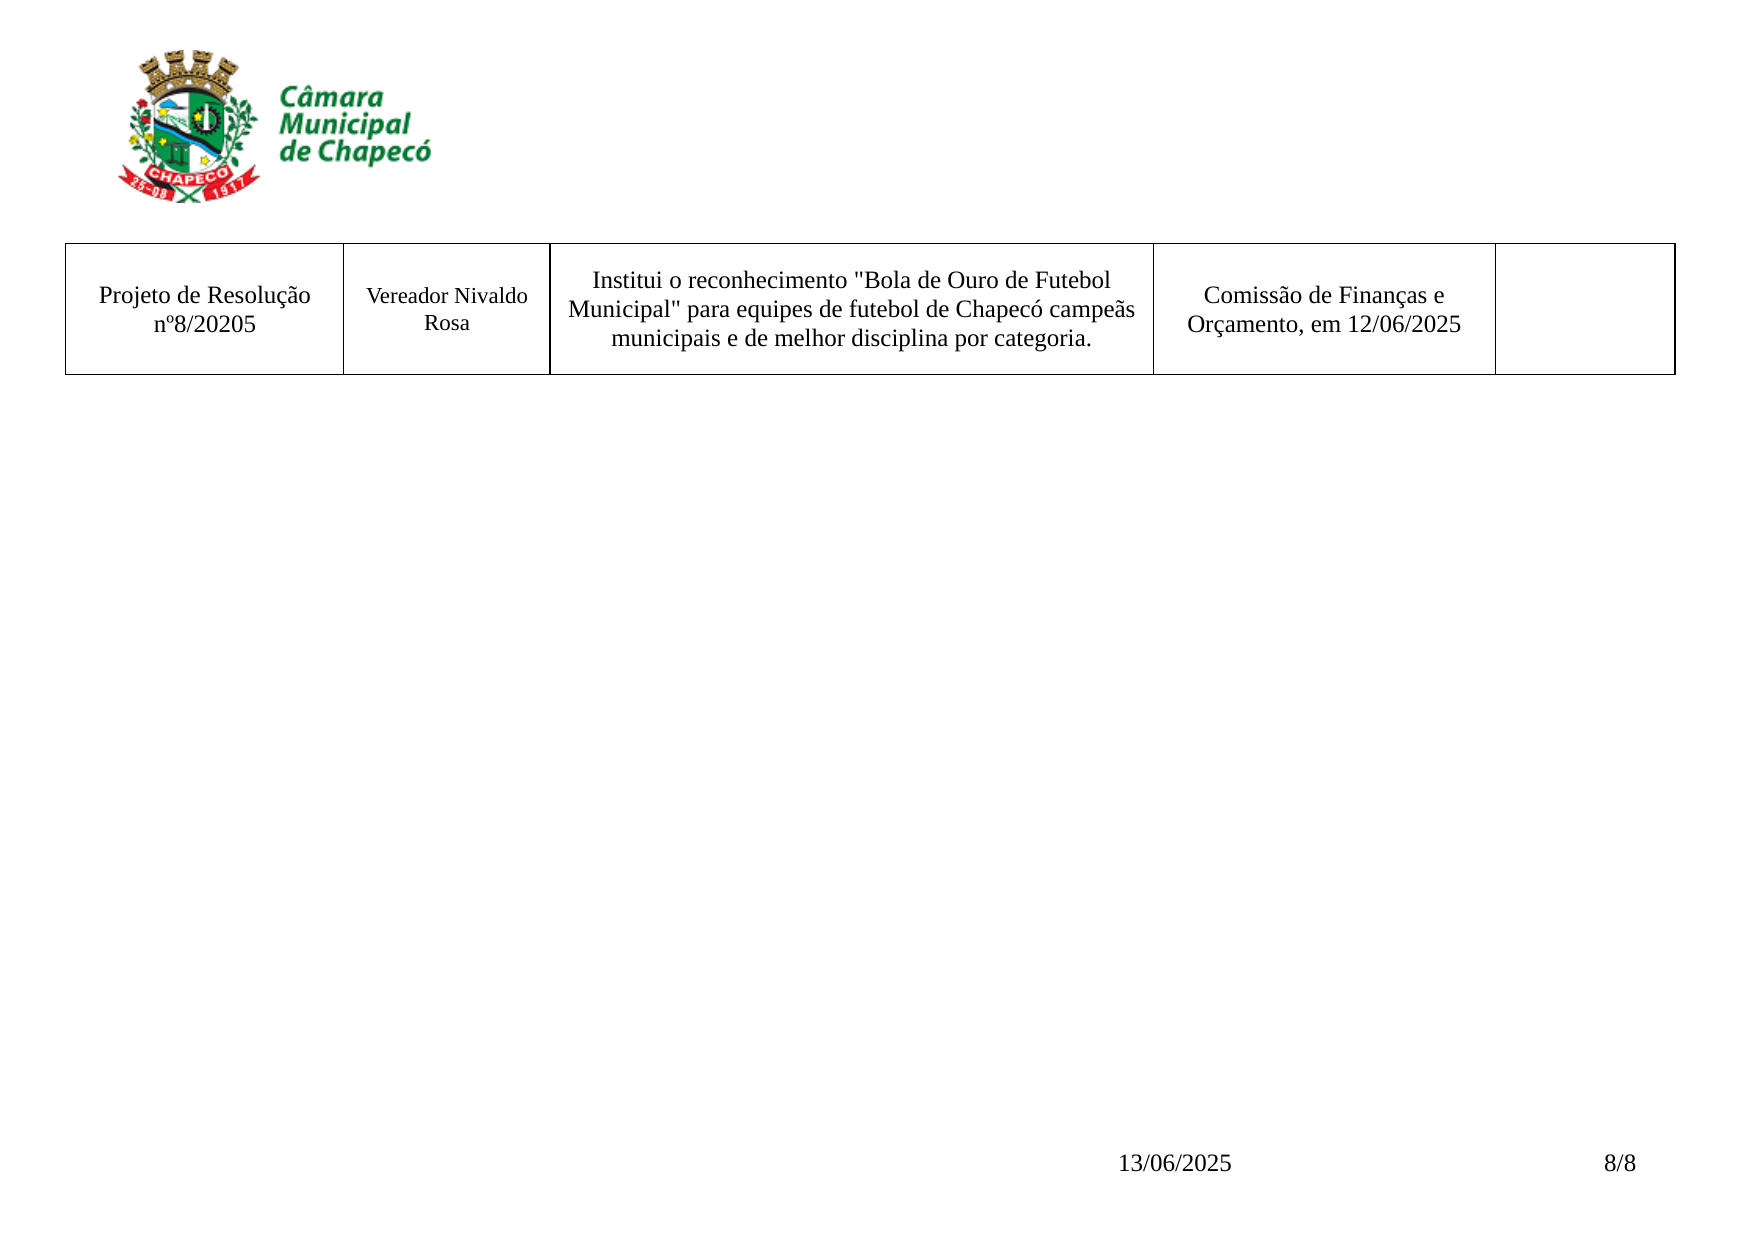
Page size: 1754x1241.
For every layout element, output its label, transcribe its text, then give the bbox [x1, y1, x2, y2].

table_cell [1496, 244, 1674, 373]
table_cell Institui o reconhecimento "Bola de Ouro de Futebol Municipal" para equipes de futebol de Chapecó campeãs municipais e de melhor disciplina por categoria. [551, 244, 1153, 373]
table_cell Vereador Nivaldo Rosa [344, 244, 549, 373]
table_cell Projeto de Resolução nº8/20205 [66, 244, 343, 373]
table_cell Comissão de Finanças e Orçamento, em 12/06/2025 [1154, 244, 1495, 373]
picture [118, 50, 431, 203]
